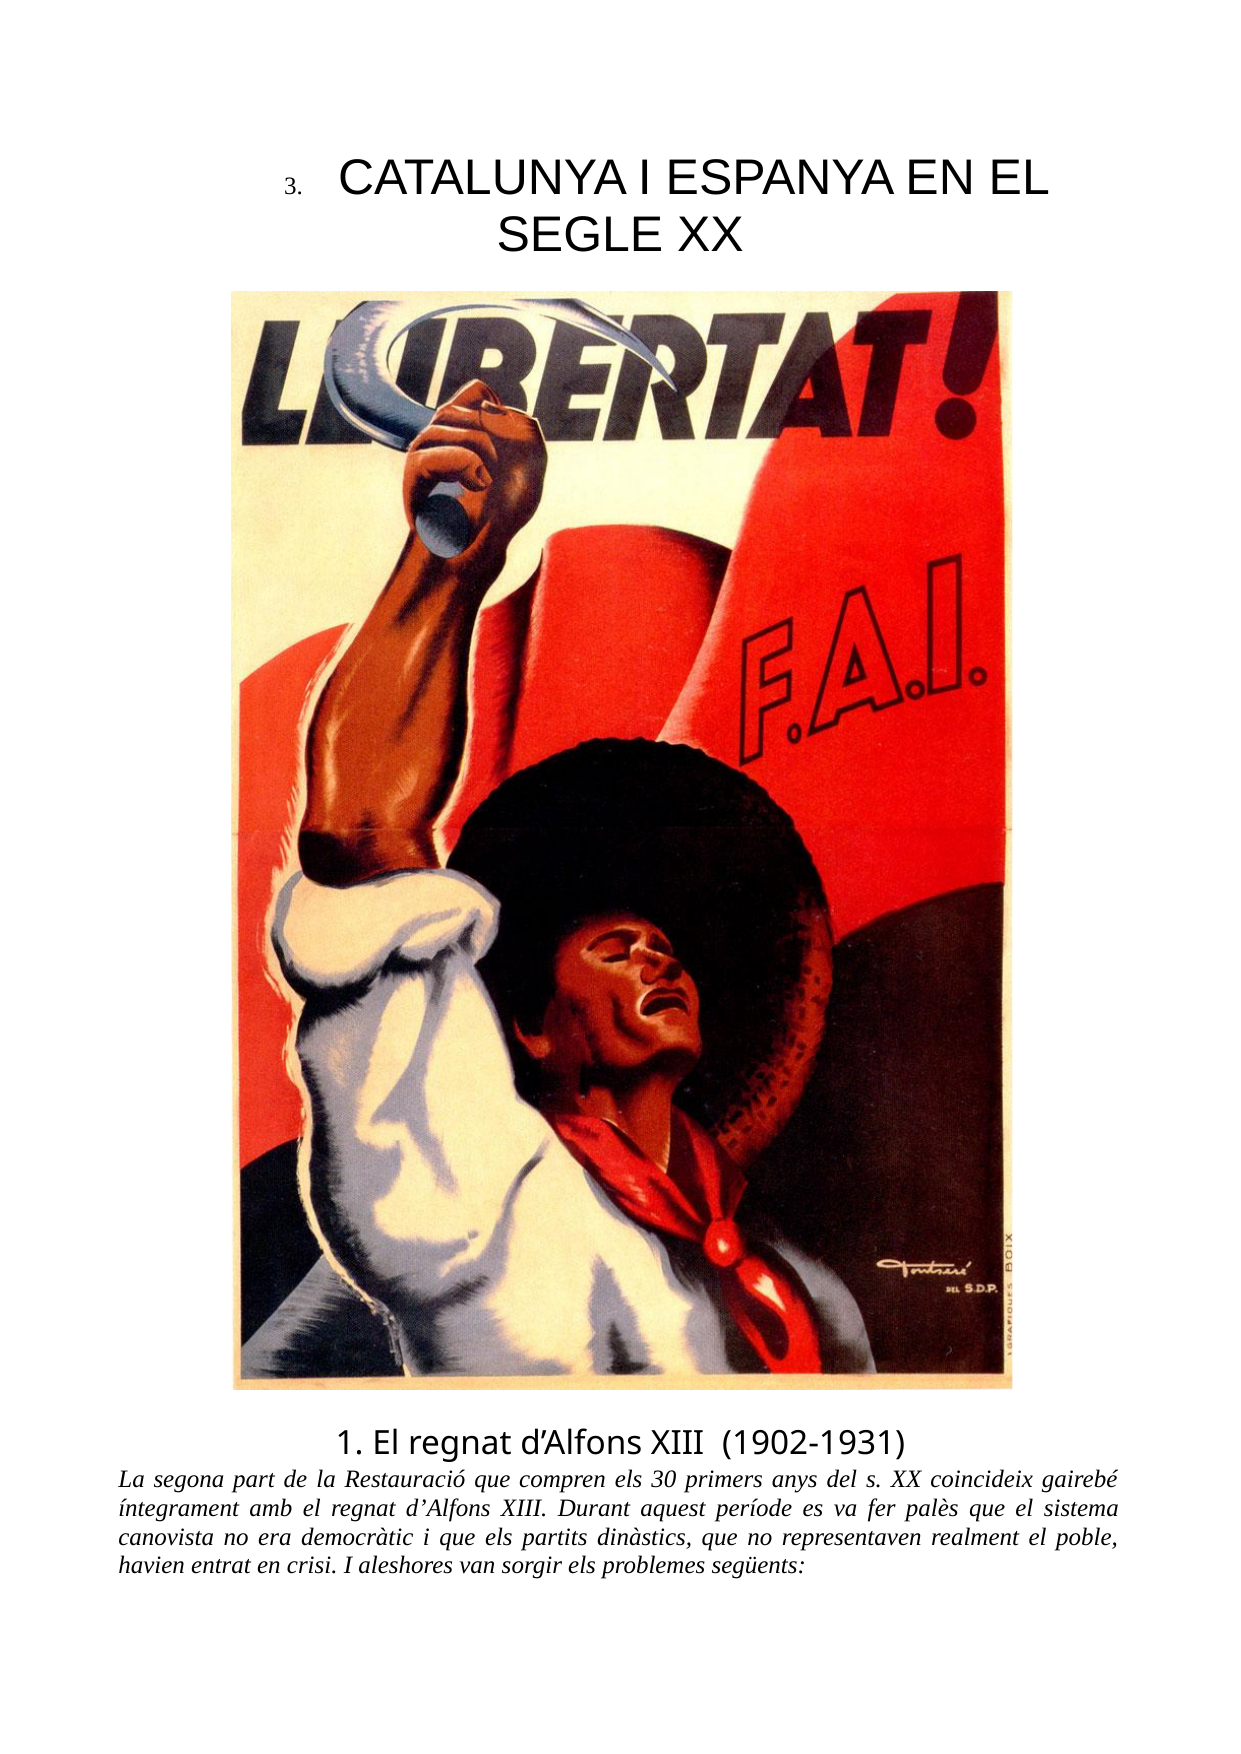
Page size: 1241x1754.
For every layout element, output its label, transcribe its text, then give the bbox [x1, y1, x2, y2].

text 1. El regnat d’Alfons XIII (1902-1931) [118, 1419, 1122, 1464]
text La segona part de la Restauració que compren els 30 primers anys del s. XX coincideix gairebé íntegrament amb el regnat d’Alfons XIII. Durant aquest període es va fer palès que el sistema canovista no era democràtic i que els partits dinàstics, que no representaven realment el poble, havien entrat en crisi. I aleshores van sorgir els problemes següents: [118, 1464, 1122, 1579]
picture [230, 291, 1013, 1390]
list CATALUNYA I ESPANYA EN EL SEGLE XX [118, 147, 1122, 262]
